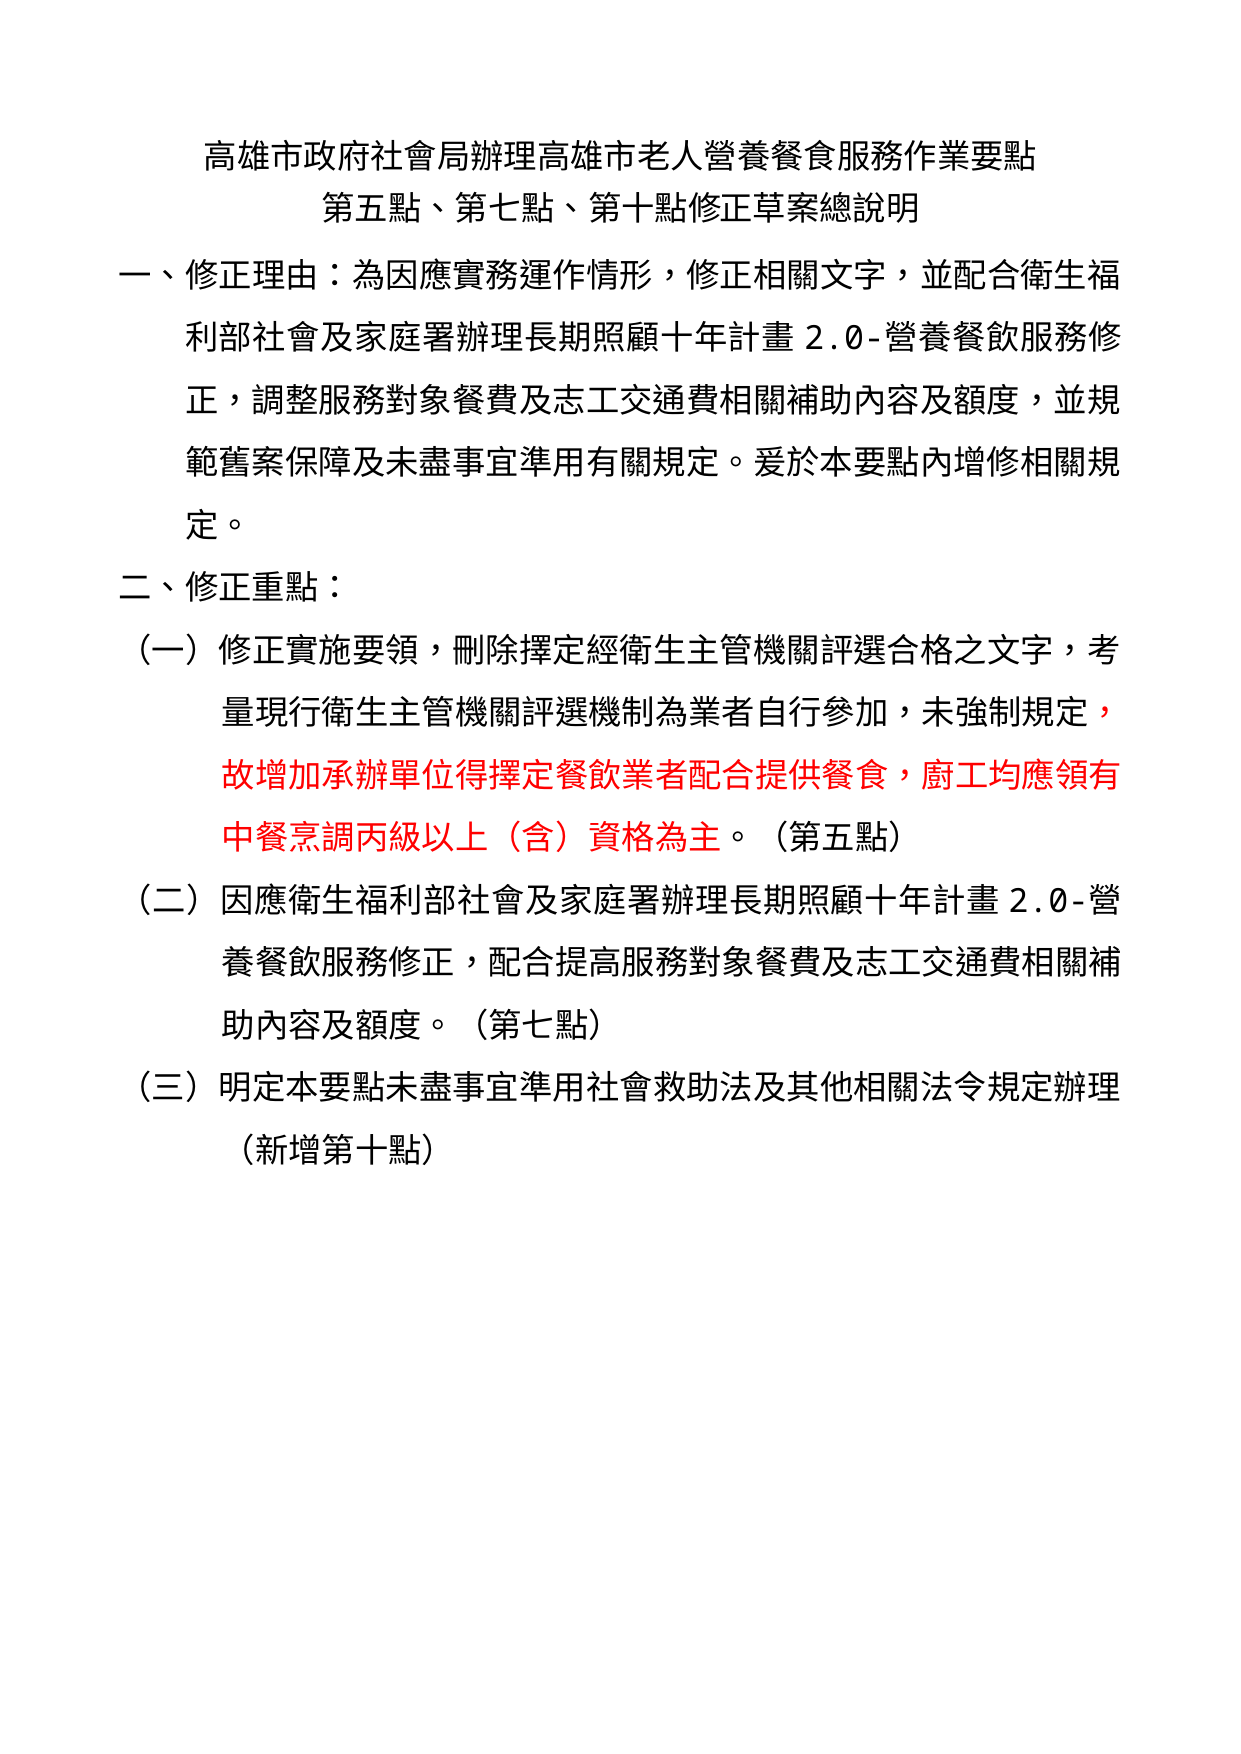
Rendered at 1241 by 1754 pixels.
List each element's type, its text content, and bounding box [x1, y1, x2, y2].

subtitle （二）因應衛生福利部社會及家庭署辦理長期照顧十年計畫2.0-營養餐飲服務修正，配合提高服務對象餐費及志工交通費相關補助內容及額度。（第七點） [118, 856, 1122, 1044]
text 高雄市政府社會局辦理高雄市老人營養餐食服務作業要點 [118, 127, 1122, 179]
text 第五點、第七點、第十點修正草案總說明 [118, 179, 1122, 231]
text 一、修正理由：為因應實務運作情形，修正相關文字，並配合衛生福利部社會及家庭署辦理長期照顧十年計畫2.0-營養餐飲服務修正，調整服務對象餐費及志工交通費相關補助內容及額度，並規範舊案保障及未盡事宜準用有關規定。爰於本要點內增修相關規定。 [118, 231, 1122, 544]
subtitle （一）修正實施要領，刪除擇定經衛生主管機關評選合格之文字，考量現行衛生主管機關評選機制為業者自行參加，未強制規定，故增加承辦單位得擇定餐飲業者配合提供餐食，廚工均應領有中餐烹調丙級以上（含）資格為主。（第五點） [118, 606, 1122, 856]
subtitle （三）明定本要點未盡事宜準用社會救助法及其他相關法令規定辦理。（新增第十點） [118, 1044, 1122, 1169]
subtitle 二、修正重點： [118, 544, 1122, 606]
